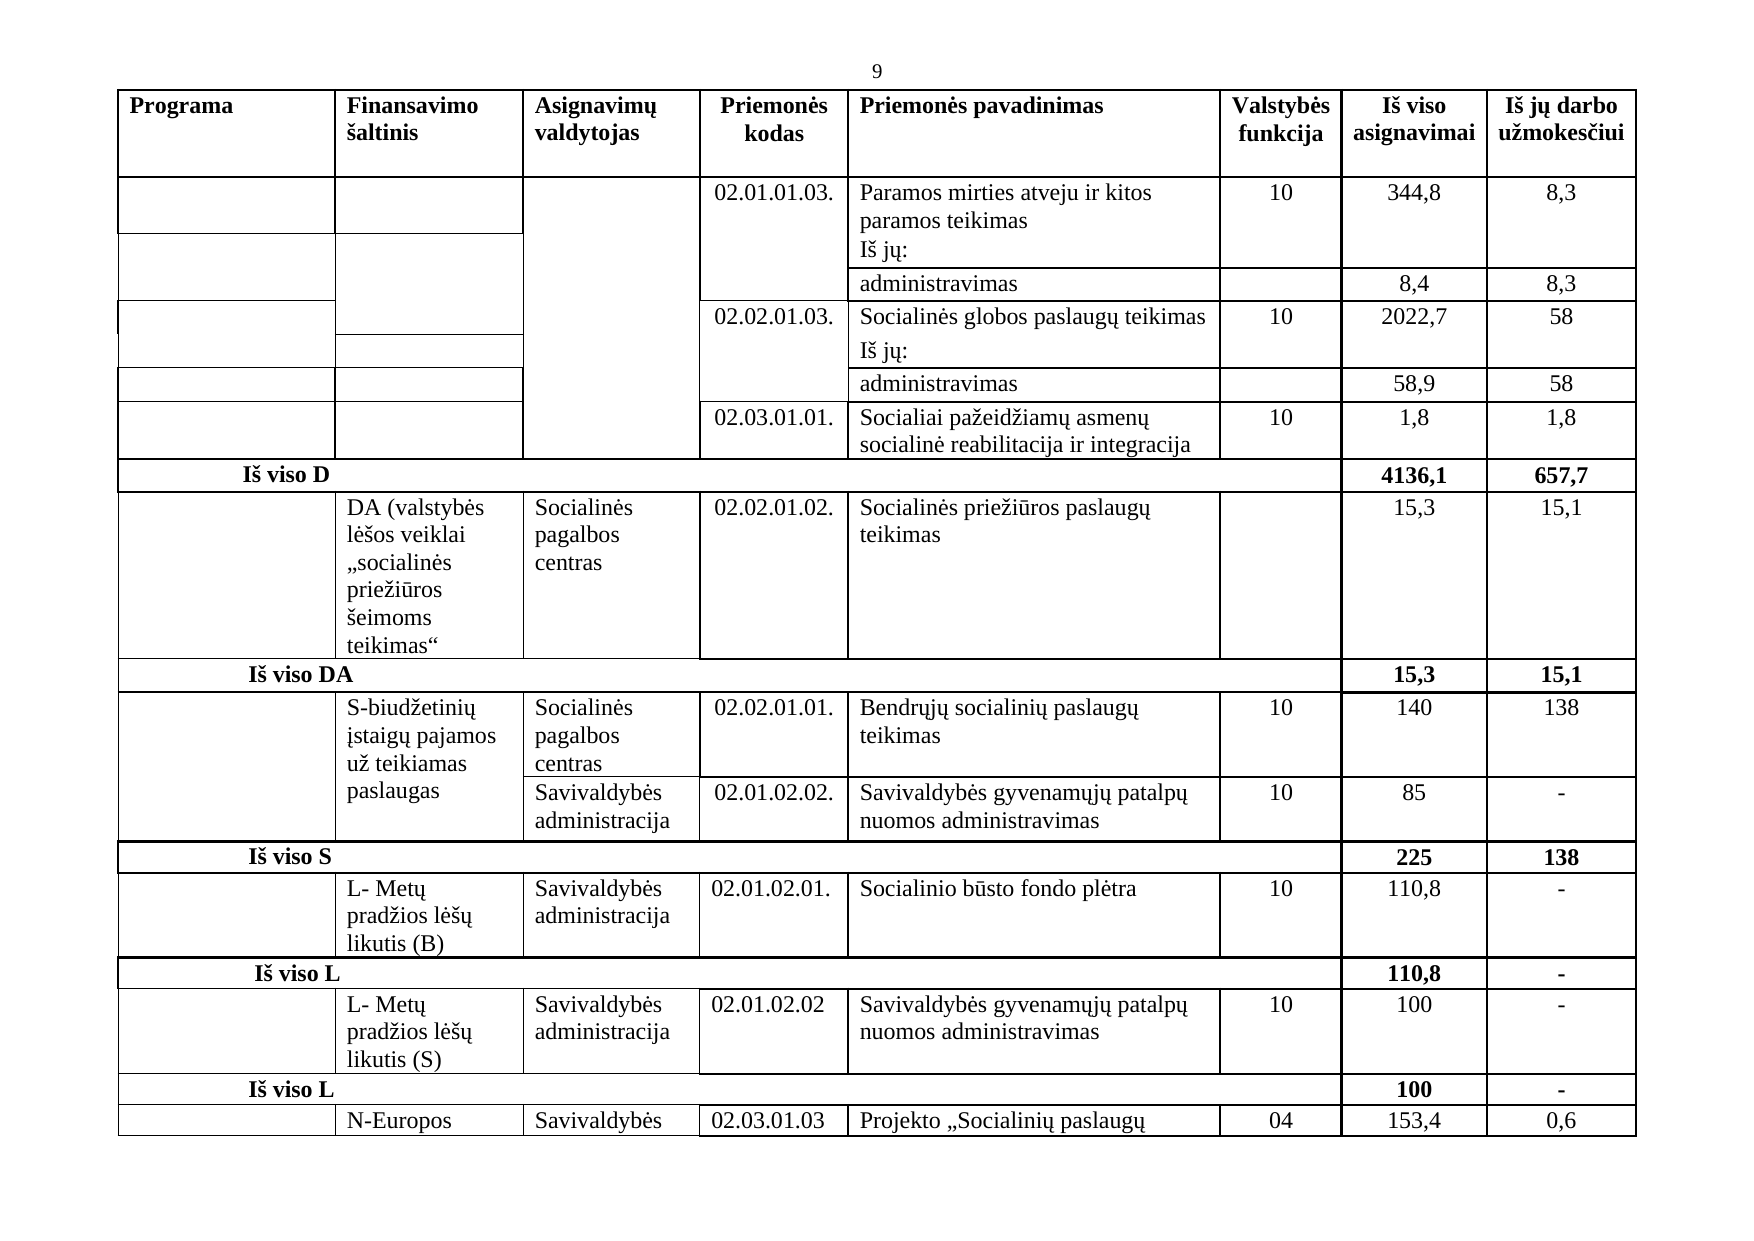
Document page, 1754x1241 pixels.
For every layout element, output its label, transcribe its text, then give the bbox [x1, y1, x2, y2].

table_cell 4136,1 [1343, 460, 1486, 491]
table_cell [1488, 233, 1635, 267]
table_cell 344,8 [1343, 178, 1486, 233]
table_cell [336, 368, 522, 401]
table_cell [336, 402, 522, 458]
table_cell [524, 146, 699, 176]
table_cell [119, 402, 334, 458]
table_header Finansavimo šaltinis [336, 91, 522, 146]
table_cell [524, 178, 699, 458]
table_cell 15,3 [1343, 660, 1486, 691]
table_cell Iš jų: [849, 233, 1219, 267]
table_cell 10 [1221, 990, 1340, 1073]
table_cell [119, 301, 335, 334]
table_cell [119, 693, 335, 840]
table_cell Socialinės priežiūros paslaugų teikimas [849, 493, 1219, 658]
table_cell - [1488, 959, 1635, 988]
table_cell Savivaldybės [524, 1105, 699, 1135]
table_cell Iš viso L [119, 1074, 1340, 1104]
table_header Iš jų darbo užmokesčiui [1488, 91, 1635, 176]
table_cell [119, 874, 335, 956]
table_cell [119, 146, 334, 176]
table_cell Socialinės pagalbos centras [524, 693, 699, 776]
table_cell [1221, 493, 1340, 658]
table_cell 10 [1221, 178, 1340, 267]
table_cell L- Metų pradžios lėšų likutis (B) [336, 874, 523, 956]
table_cell 02.01.01.03. [701, 178, 847, 300]
table_cell [336, 234, 523, 334]
table_cell Socialinės globos paslaugų teikimas [849, 302, 1219, 334]
table_cell [1221, 369, 1340, 401]
table_cell 58,9 [1343, 369, 1486, 401]
table_cell 1,8 [1488, 403, 1635, 458]
table_cell 15,1 [1488, 660, 1635, 691]
table_cell Socialinės pagalbos centras [524, 493, 699, 658]
table_cell [1221, 269, 1340, 300]
table_cell 10 [1221, 778, 1340, 840]
table_cell Iš viso L [119, 959, 1340, 988]
table_cell 02.01.02.02 [700, 990, 847, 1073]
table_cell [119, 493, 335, 658]
table_cell [849, 146, 1219, 176]
table_cell 04 [1221, 1106, 1340, 1135]
table_cell [701, 146, 847, 176]
table_cell - [1488, 1075, 1635, 1104]
table_cell 110,8 [1343, 874, 1486, 956]
table_cell 02.03.01.03 [700, 1106, 847, 1135]
table_cell N-Europos [336, 1105, 523, 1135]
table_cell [119, 334, 335, 367]
table_cell [119, 368, 334, 401]
table_cell 10 [1221, 403, 1340, 458]
table_cell - [1488, 874, 1635, 956]
table_cell - [1488, 778, 1635, 840]
table_cell DA (valstybės lėšos veiklai „socialinės priežiūros šeimoms teikimas“ [336, 493, 523, 658]
table_cell [1221, 146, 1340, 176]
table_cell [119, 1105, 335, 1135]
table_header Programa [119, 91, 334, 146]
table_cell Savivaldybės administracija [524, 777, 699, 840]
table_cell 15,3 [1343, 493, 1486, 658]
table_cell Bendrųjų socialinių paslaugų teikimas [849, 693, 1219, 776]
table_cell 1,8 [1343, 403, 1486, 458]
table_cell 225 [1343, 843, 1486, 872]
table_cell 153,4 [1343, 1106, 1486, 1135]
table_cell 10 [1221, 874, 1340, 956]
table_cell 8,3 [1488, 269, 1635, 300]
table_cell Socialinio būsto fondo plėtra [849, 874, 1219, 956]
table_cell 58 [1488, 369, 1635, 401]
table_cell Paramos mirties atveju ir kitos paramos teikimas [849, 178, 1219, 233]
table_cell 02.02.01.01. [701, 693, 847, 776]
table_cell administravimas [849, 269, 1219, 300]
table_cell 0,6 [1488, 1106, 1635, 1135]
table_cell Savivaldybės administracija [524, 989, 699, 1073]
table_cell [119, 178, 334, 233]
table_cell 138 [1488, 694, 1635, 776]
table_cell Savivaldybės administracija [524, 874, 699, 956]
table_cell 02.03.01.01. [701, 402, 847, 458]
table_cell [119, 234, 335, 300]
table_cell Projekto „Socialinių paslaugų [849, 1106, 1219, 1135]
table_cell 140 [1343, 694, 1486, 776]
table_cell 657,7 [1488, 460, 1635, 491]
table_cell - [1488, 990, 1635, 1073]
table_header Iš viso asignavimai [1343, 91, 1486, 176]
table_cell Socialiai pažeidžiamų asmenų socialinė reabilitacija ir integracija [849, 403, 1219, 458]
table_cell [336, 335, 523, 367]
table_cell 100 [1343, 1075, 1486, 1104]
table_cell 110,8 [1343, 959, 1486, 988]
table_cell 8,3 [1488, 178, 1635, 233]
table_header Asignavimų valdytojas [524, 91, 699, 146]
table_cell [1343, 334, 1486, 367]
table_cell 100 [1343, 990, 1486, 1073]
table_cell 2022,7 [1343, 302, 1486, 334]
table_cell Iš viso DA [119, 659, 1340, 691]
table_cell S-biudžetinių įstaigų pajamos už teikiamas paslaugas [336, 693, 523, 840]
table_cell 85 [1343, 778, 1486, 840]
table_cell [1488, 334, 1635, 367]
table_cell [1343, 233, 1486, 267]
table_cell 10 [1221, 693, 1340, 776]
table_cell 02.01.02.01. [700, 874, 847, 956]
table_cell 58 [1488, 302, 1635, 334]
table_cell 138 [1488, 843, 1635, 872]
table_cell Savivaldybės gyvenamųjų patalpų nuomos administravimas [849, 778, 1219, 840]
table_header Priemonės kodas [701, 91, 847, 146]
table_header Priemonės pavadinimas [849, 91, 1219, 146]
table_cell 15,1 [1488, 493, 1635, 658]
table_cell 02.02.01.03. [700, 301, 848, 401]
table_cell Iš viso D [119, 460, 1340, 491]
table_cell L- Metų pradžios lėšų likutis (S) [336, 989, 523, 1073]
table_cell Savivaldybės gyvenamųjų patalpų nuomos administravimas [849, 990, 1219, 1073]
table_cell 10 [1221, 302, 1340, 367]
table_cell Iš jų: [849, 334, 1219, 367]
table_header Valstybės funkcija [1221, 91, 1340, 146]
table_cell Iš viso S [119, 843, 1340, 872]
table_cell administravimas [849, 369, 1219, 401]
table_cell 02.01.02.02. [700, 778, 847, 840]
table_cell 8,4 [1343, 269, 1486, 300]
table_cell [119, 989, 335, 1073]
table_cell 02.02.01.02. [701, 493, 847, 658]
table_cell [336, 178, 522, 233]
table_cell [336, 146, 522, 176]
